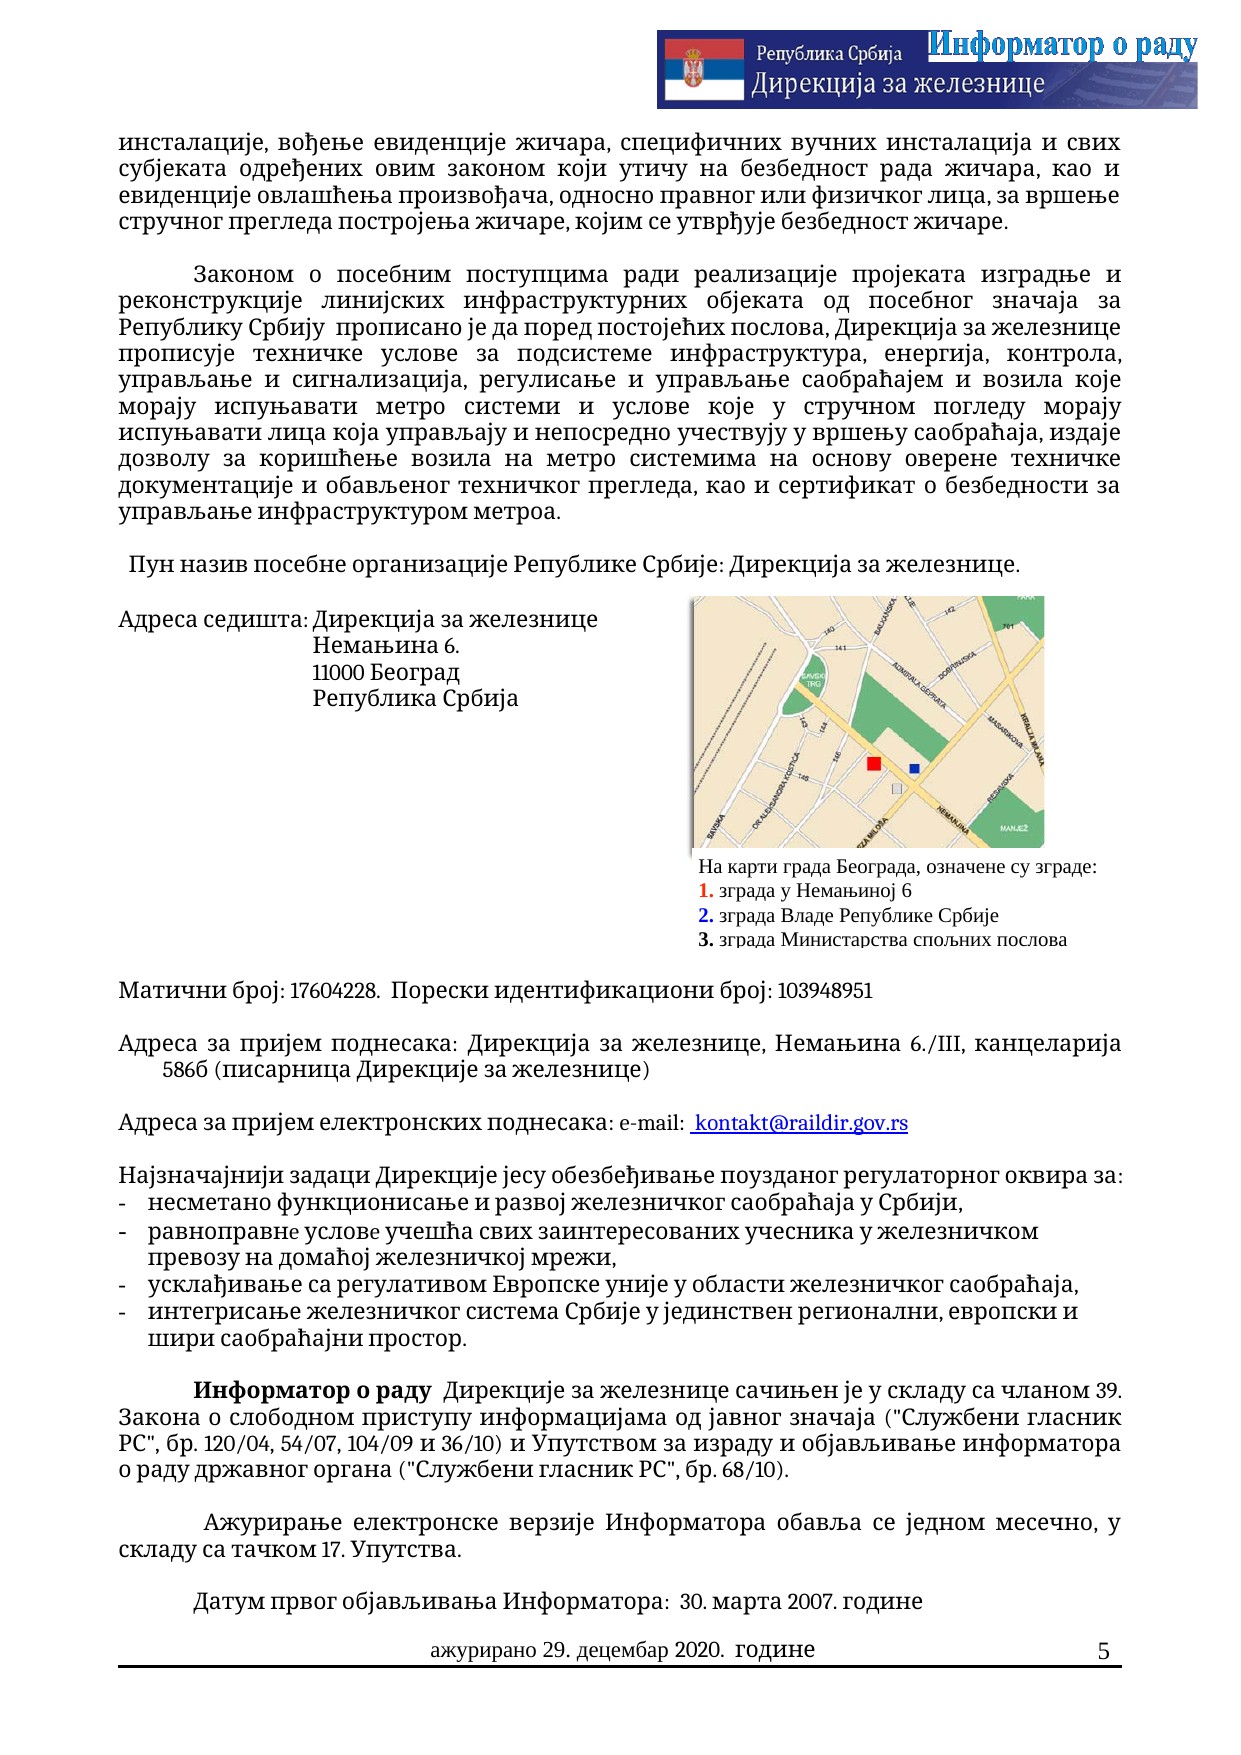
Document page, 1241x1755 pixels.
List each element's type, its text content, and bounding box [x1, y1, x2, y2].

text Најзначајнији задаци Дирекције јесу обезбеђивање поузданог регулаторног оквира за: [118, 1162, 1159, 1189]
list усклађивање са регулативом Европске уније у области железничког саобраћаја, [118, 1271, 1122, 1298]
list интегрисање железничког система Србије у јединствен регионални, европски и шири саобраћајни простор. [118, 1298, 1122, 1352]
text Законом о посебним поступцима ради реализације пројеката изградње и реконструкције линијских инфраструктурних објеката од посебног значаја за Републику Србију прописано је да поред постојећих послова, Дирекција за железнице прописује техничке услове за подсистеме инфраструктура, енергија, контрола, управљање и сигнализација, регулисање и управљање саобраћајем и возила које морају испуњавати метро системи и услове које у стручном погледу морају испуњавати лица која управљају и непосредно учествују у вршењу саобраћаја, издаје дозволу за коришћење возила на метро системима на основу оверене техничке документације и обављеног техничког прегледа, као и сертификат о безбедности за управљање инфраструктуром метроа. [118, 262, 1122, 525]
text Пун назив посебне организације Републике Србије: Дирекција за железнице. [118, 552, 1122, 578]
text [1045, 659, 1122, 686]
list равноправнe условe учешћа свих заинтересованих учесника у железничком превозу на домаћој железничкој мрежи, [118, 1216, 1122, 1271]
text 11000 Београд [118, 659, 684, 686]
text Адреса седишта: Дирекција за железнице [118, 607, 684, 633]
text Немањина 6. [118, 633, 684, 659]
text [1045, 686, 1122, 712]
text [1045, 633, 1122, 659]
text Адреса за пријем поднесака: Дирекција за железнице, Немањина 6./III, канцеларија 586б (писарница Дирекције за железнице) [118, 1031, 1122, 1083]
text Матични број: 17604228. Порески идентификациони број: 103948951 [118, 978, 1122, 1004]
text Датум првог објављивања Информатора: 30. марта 2007. године [118, 1589, 1122, 1615]
list несметано функционисање и развој железничког саобраћаја у Србији, [118, 1189, 1122, 1216]
text инсталације, вођење евиденције жичара, специфичних вучних инсталација и свих субјеката одређених овим законом који утичу на безбедност рада жичара, као и евиденције овлашћења произвођача, односно правног или физичког лица, за вршење стручног прегледа постројења жичаре, којим се утврђује безбедност жичаре. [118, 130, 1121, 235]
text [1045, 607, 1122, 633]
text Адреса за пријем електронских поднесака: e-mail: kontakt@raildir.gov.rs [118, 1110, 1122, 1136]
text Ажурирање електронске верзије Информатора обавља се једном месечно, у складу са тачком 17. Упутства. [118, 1510, 1122, 1563]
text Република Србија [118, 686, 684, 712]
text На карти града Београда, означене су зграде: 1. зграда у Немањиној 6 2. зграда Владе Републике Србије 3. зграда Министарства спољних послова [698, 854, 1117, 947]
text Информатор о раду Дирекције за железнице сачињен је у складу са чланом 39. Закона о слободном приступу информацијама од јавног значаја ("Службени гласник РС", бр. 120/04, 54/07, 104/09 и 36/10) и Упутством за израду и објављивање информатора о раду државног органа ("Службени гласник РС", бр. 68/10). [118, 1378, 1122, 1484]
